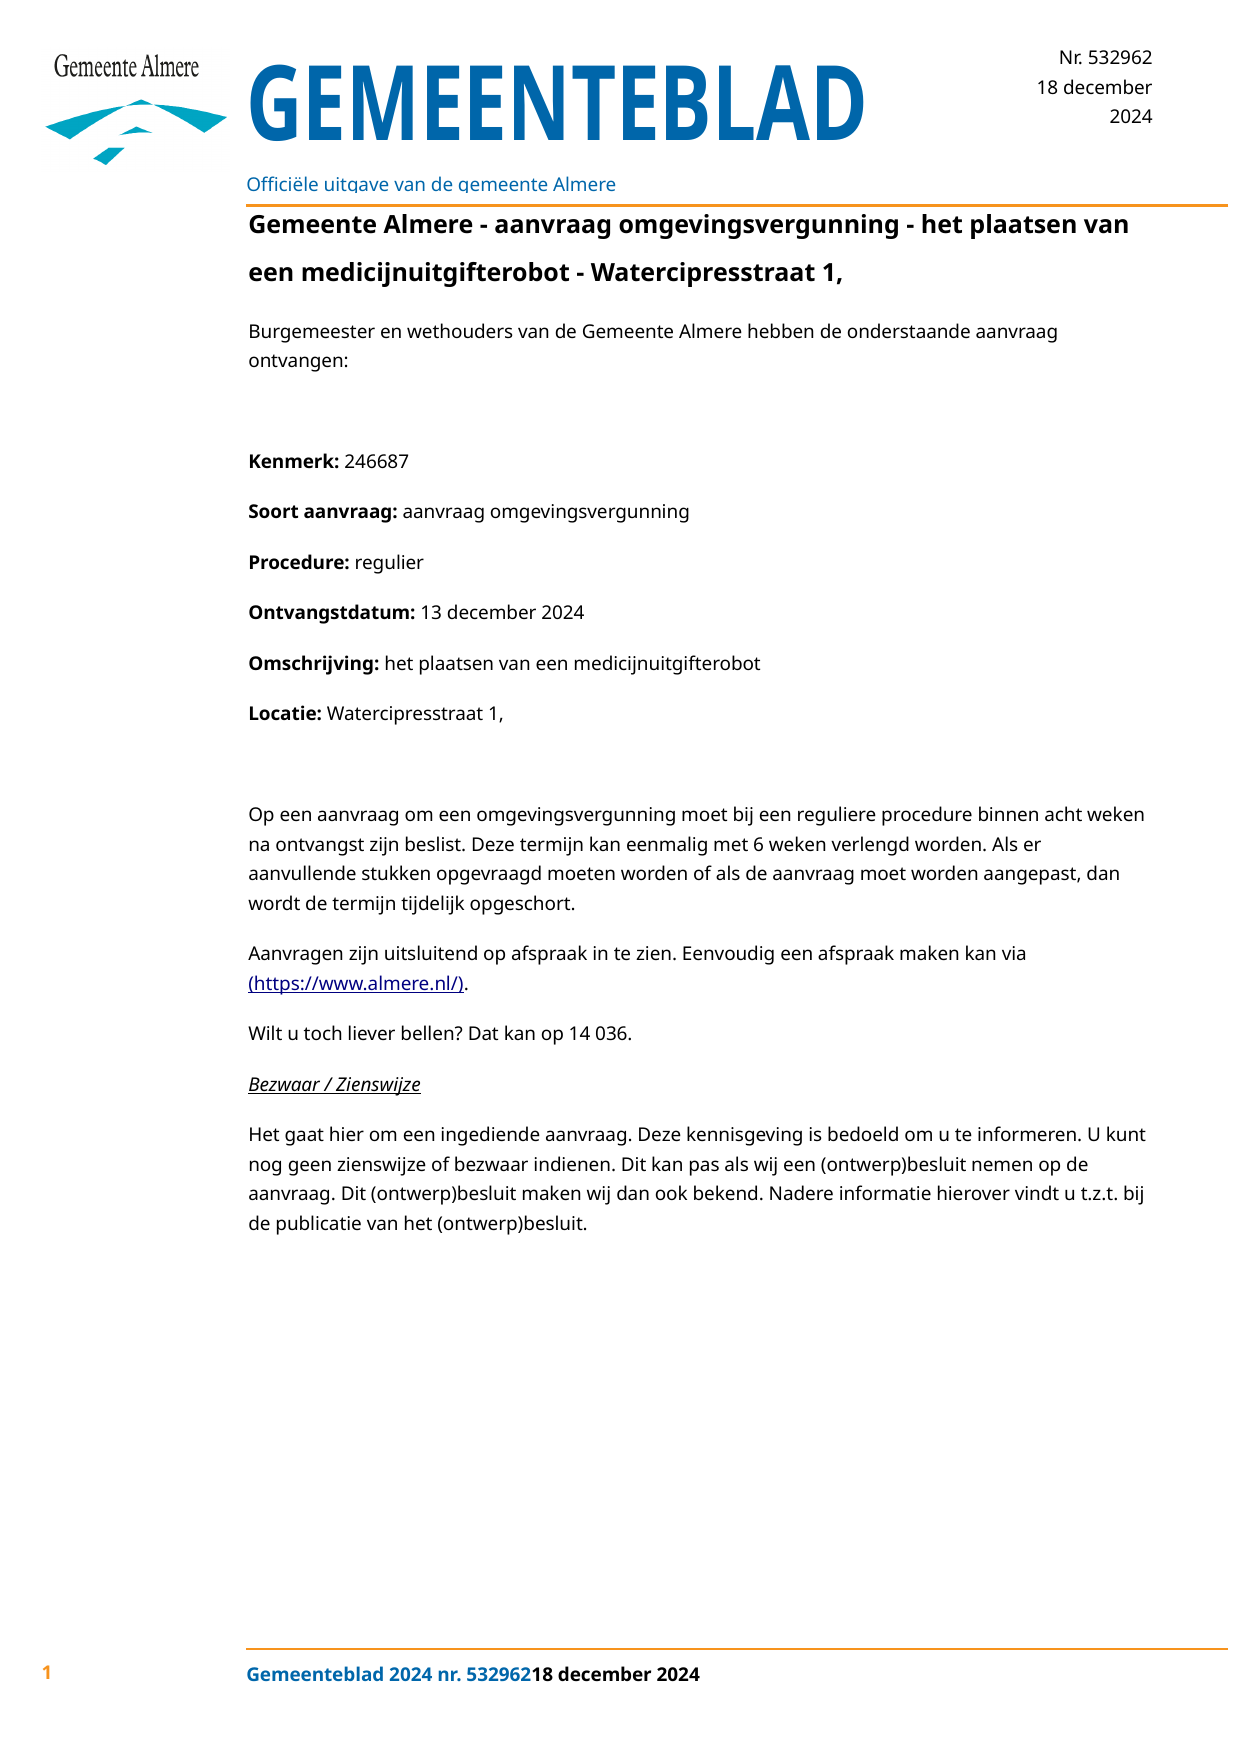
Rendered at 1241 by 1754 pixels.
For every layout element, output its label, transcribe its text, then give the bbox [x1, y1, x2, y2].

text Soort aanvraag: aanvraag omgevingsvergunning [248, 499, 1152, 524]
text Aanvragen zijn uitsluitend op afspraak in te zien. Eenvoudig een afspraak maken kan via (https://www.almere.nl/). [248, 940, 1152, 996]
text Burgemeester en wethouders van de Gemeente Almere hebben de onderstaande aanvraag ontvangen: [248, 318, 1152, 373]
text Locatie: Watercipresstraat 1, [248, 700, 1152, 726]
text Gemeente Almere - aanvraag omgevingsvergunning - het plaatsen van een medicijnuitgifterobot - Watercipresstraat 1, [248, 207, 1152, 288]
text Procedure: regulier [248, 549, 1152, 575]
text Het gaat hier om een ingediende aanvraag. Deze kennisgeving is bedoeld om u te informeren. U kunt nog geen zienswijze of bezwaar indienen. Dit kan pas als wij een (ontwerp)besluit nemen op de aanvraag. Dit (ontwerp)besluit maken wij dan ook bekend. Nadere informatie hierover vindt u t.z.t. bij de publicatie van het (ontwerp)besluit. [248, 1121, 1152, 1236]
text Op een aanvraag om een omgevingsvergunning moet bij een reguliere procedure binnen acht weken na ontvangst zijn beslist. Deze termijn kan eenmalig met 6 weken verlengd worden. Als er aanvullende stukken opgevraagd moeten worden of als de aanvraag moet worden aangepast, dan wordt de termijn tijdelijk opgeschort. [248, 801, 1152, 916]
text Omschrijving: het plaatsen van een medicijnuitgifterobot [248, 650, 1152, 676]
text Kenmerk: 246687 [248, 448, 1152, 474]
text Ontvangstdatum: 13 december 2024 [248, 599, 1152, 625]
text Bezwaar / Zienswijze [248, 1071, 1152, 1097]
text Wilt u toch liever bellen? Dat kan op 14 036. [248, 1020, 1152, 1046]
picture [41, 47, 231, 172]
